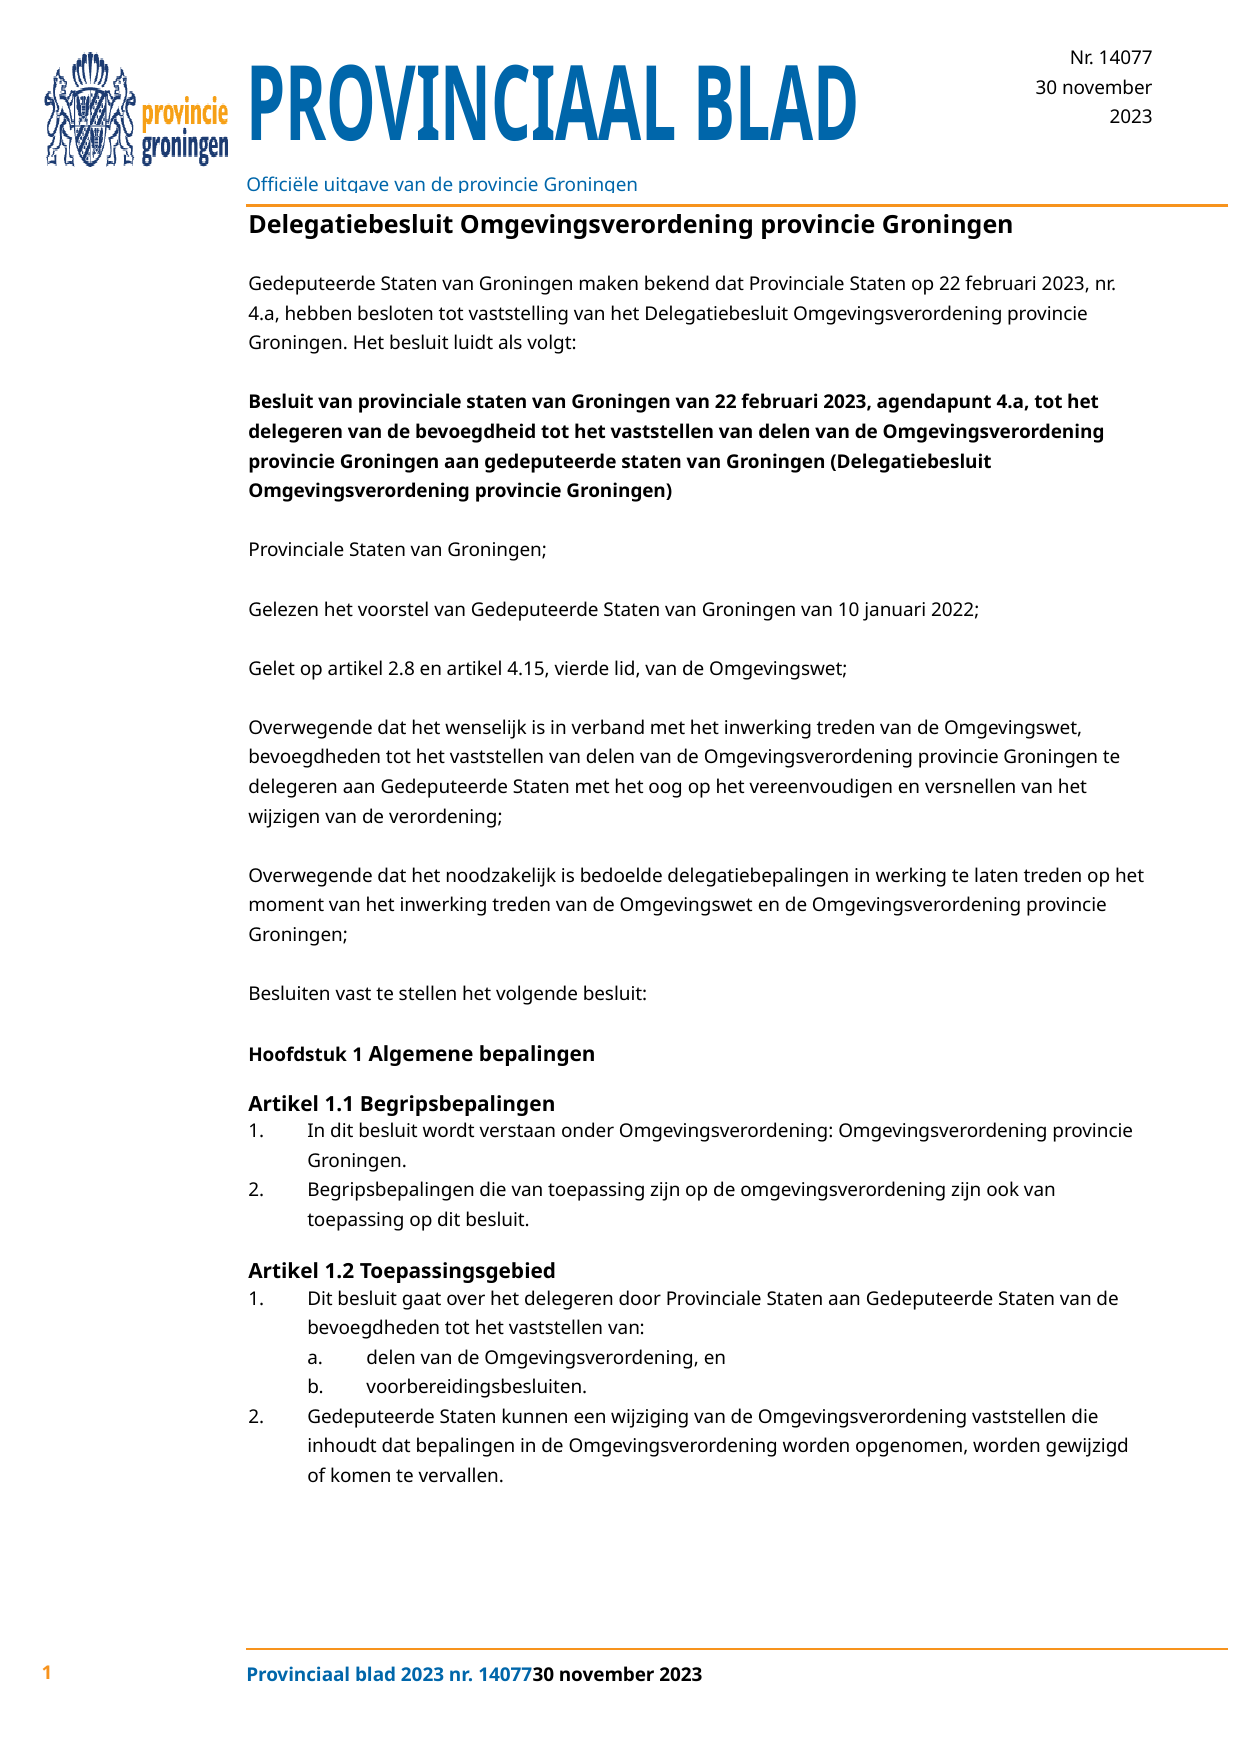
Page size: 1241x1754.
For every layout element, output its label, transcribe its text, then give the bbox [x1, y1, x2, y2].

text Gelezen het voorstel van Gedeputeerde Staten van Groningen van 10 januari 2022; [248, 596, 1152, 621]
text Overwegende dat het wenselijk is in verband met het inwerking treden van de Omgevingswet, bevoegdheden tot het vaststellen van delen van de Omgevingsverordening provincie Groningen te delegeren aan Gedeputeerde Staten met het oog op het vereenvoudigen en versnellen van het wijzigen van de verordening; [248, 714, 1152, 828]
text Gelet op artikel 2.8 en artikel 4.15, vierde lid, van de Omgevingswet; [248, 655, 1152, 681]
text Delegatiebesluit Omgevingsverordening provincie Groningen [248, 207, 1152, 241]
list delen van de Omgevingsverordening, en [307, 1344, 1152, 1370]
list Begripsbepalingen die van toepassing zijn op de omgevingsverordening zijn ook van toepassing op dit besluit. [248, 1176, 1152, 1232]
text Besluit van provinciale staten van Groningen van 22 februari 2023, agendapunt 4.a, tot het delegeren van de bevoegdheid tot het vaststellen van delen van de Omgevingsverordening provincie Groningen aan gedeputeerde staten van Groningen (Delegatiebesluit Omgevingsverordening provincie Groningen) [248, 389, 1152, 503]
text Overwegende dat het noodzakelijk is bedoelde delegatiebepalingen in werking te laten treden op het moment van het inwerking treden van de Omgevingswet en de Omgevingsverordening provincie Groningen; [248, 862, 1152, 947]
list Gedeputeerde Staten kunnen een wijziging van de Omgevingsverordening vaststellen die inhoudt dat bepalingen in de Omgevingsverordening worden opgenomen, worden gewijzigd of komen te vervallen. [248, 1403, 1152, 1488]
text Provinciale Staten van Groningen; [248, 537, 1152, 562]
text Artikel 1.1 Begripsbepalingen [248, 1089, 1152, 1117]
text Besluiten vast te stellen het volgende besluit: [248, 980, 1152, 1006]
list voorbereidingsbesluiten. [307, 1373, 1152, 1399]
picture [41, 47, 231, 172]
list In dit besluit wordt verstaan onder Omgevingsverordening: Omgevingsverordening provincie Groningen. [248, 1117, 1152, 1172]
text Artikel 1.2 Toepassingsgebied [248, 1256, 1152, 1285]
text Hoofdstuk 1 Algemene bepalingen [248, 1039, 1152, 1068]
list Dit besluit gaat over het delegeren door Provinciale Staten aan Gedeputeerde Staten van de bevoegdheden tot het vaststellen van: [248, 1285, 1152, 1340]
text Gedeputeerde Staten van Groningen maken bekend dat Provinciale Staten op 22 februari 2023, nr. 4.a, hebben besloten tot vaststelling van het Delegatiebesluit Omgevingsverordening provincie Groningen. Het besluit luidt als volgt: [248, 270, 1152, 355]
